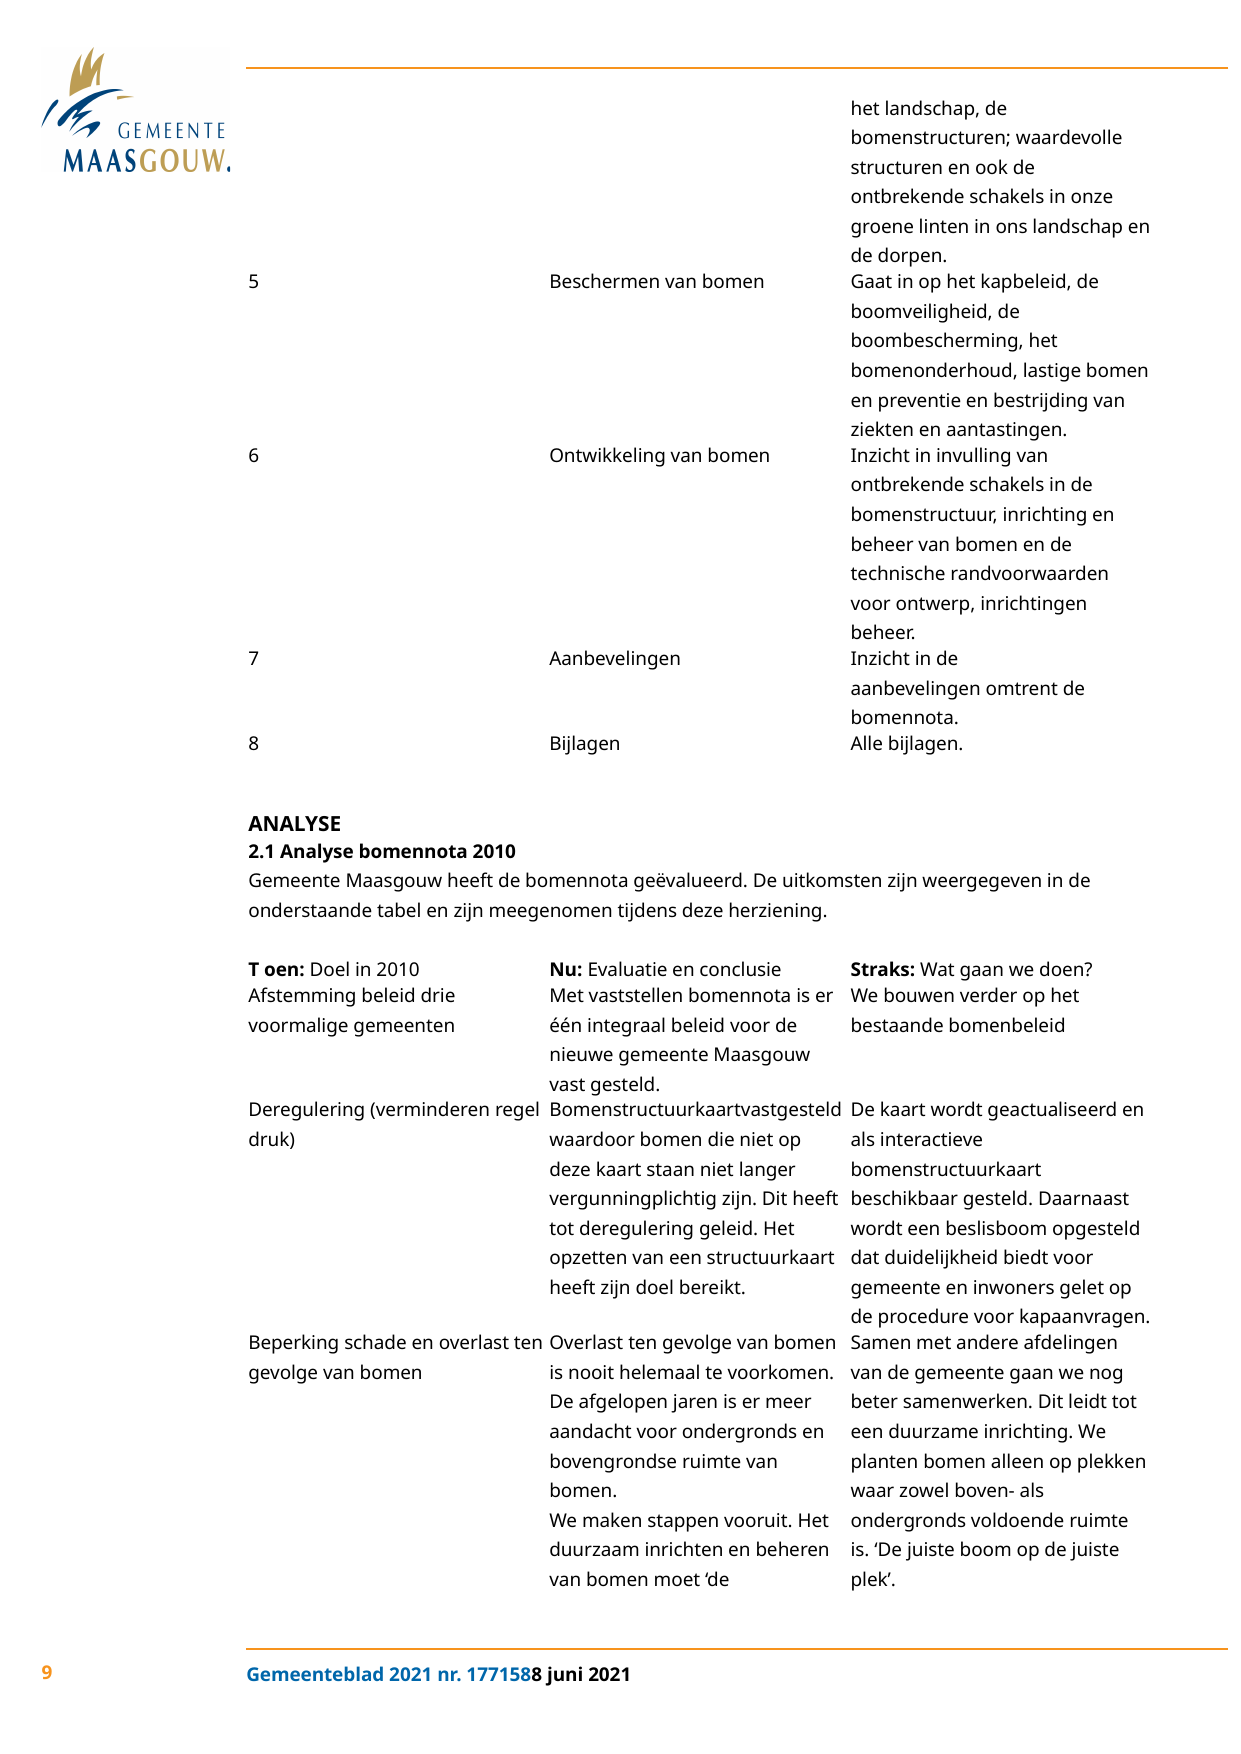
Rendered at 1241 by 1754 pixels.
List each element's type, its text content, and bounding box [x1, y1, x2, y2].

table_cell Bomenstructuur [549, 95, 850, 268]
table_cell We bouwen verder op het bestaande bomenbeleid [850, 982, 1152, 1097]
table_cell 7 [248, 645, 549, 730]
table_cell Samen met andere afdelingen van de gemeente gaan we nog beter samenwerken. Dit leidt tot een duurzame inrichting. We planten bomen alleen op plekken waar zowel boven- als ondergronds voldoende ruimte is. ‘De juiste boom op de juiste plek’. [850, 1330, 1152, 1592]
table_cell 5 [248, 269, 549, 442]
table_cell Inzicht in invulling van ontbrekende schakels in de bomenstructuur, inrichting en beheer van bomen en de technische randvoorwaarden voor ontwerp, inrichtingen beheer. [850, 442, 1152, 645]
table_header Straks: Wat gaan we doen? [850, 956, 1152, 982]
table_cell Bomenstructuurkaartvastgesteld waardoor bomen die niet op deze kaart staan niet langer vergunningplichtig zijn. Dit heeft tot deregulering geleid. Het opzetten van een structuurkaart heeft zijn doel bereikt. [549, 1097, 850, 1329]
table_cell Deregulering (verminderen regeldruk) [248, 1097, 549, 1329]
table_header Nu: Evaluatie en conclusie [549, 956, 850, 982]
text 2.1 Analyse bomennota 2010 [248, 838, 1152, 864]
table_cell Geeft inzicht in het ontstaan van het landschap, de bomenstructuren; waardevolle structuren en ook de ontbrekende schakels in onze groene linten in ons landschap en de dorpen. [850, 95, 1152, 268]
picture [41, 47, 231, 172]
table_cell Beperking schade en overlast ten gevolge van bomen [248, 1330, 549, 1592]
table_cell Beschermen van bomen [549, 269, 850, 442]
table_cell Overlast ten gevolge van bomen is nooit helemaal te voorkomen. De afgelopen jaren is er meer aandacht voor ondergronds en bovengrondse ruimte van bomen. We maken stappen vooruit. Het duurzaam inrichten en beheren van bomen moet ‘de [549, 1330, 850, 1592]
table_cell Aanbevelingen [549, 645, 850, 730]
table_cell 6 [248, 442, 549, 645]
table_cell Met vaststellen bomennota is er één integraal beleid voor de nieuwe gemeente Maasgouw vast gesteld. [549, 982, 850, 1097]
table_cell Bijlagen [549, 730, 850, 756]
table_cell Ontwikkeling van bomen [549, 442, 850, 645]
text ANALYSE [248, 809, 1152, 838]
table_cell 8 [248, 730, 549, 756]
text Gemeente Maasgouw heeft de bomennota geëvalueerd. De uitkomsten zijn weergegeven in de onderstaande tabel en zijn meegenomen tijdens deze herziening. [248, 868, 1152, 923]
table_cell Afstemming beleid drie voormalige gemeenten [248, 982, 549, 1097]
table_cell Alle bijlagen. [850, 730, 1152, 756]
table_header T oen: Doel in 2010 [248, 956, 549, 982]
table_cell Gaat in op het kapbeleid, de boomveiligheid, de boombescherming, het bomenonderhoud, lastige bomen en preventie en bestrijding van ziekten en aantastingen. [850, 269, 1152, 442]
table_cell Inzicht in de aanbevelingen omtrent de bomennota. [850, 645, 1152, 730]
table_cell 4 [248, 95, 549, 268]
table_cell De kaart wordt geactualiseerd en als interactieve bomenstructuurkaart beschikbaar gesteld. Daarnaast wordt een beslisboom opgesteld dat duidelijkheid biedt voor gemeente en inwoners gelet op de procedure voor kapaanvragen. [850, 1097, 1152, 1329]
